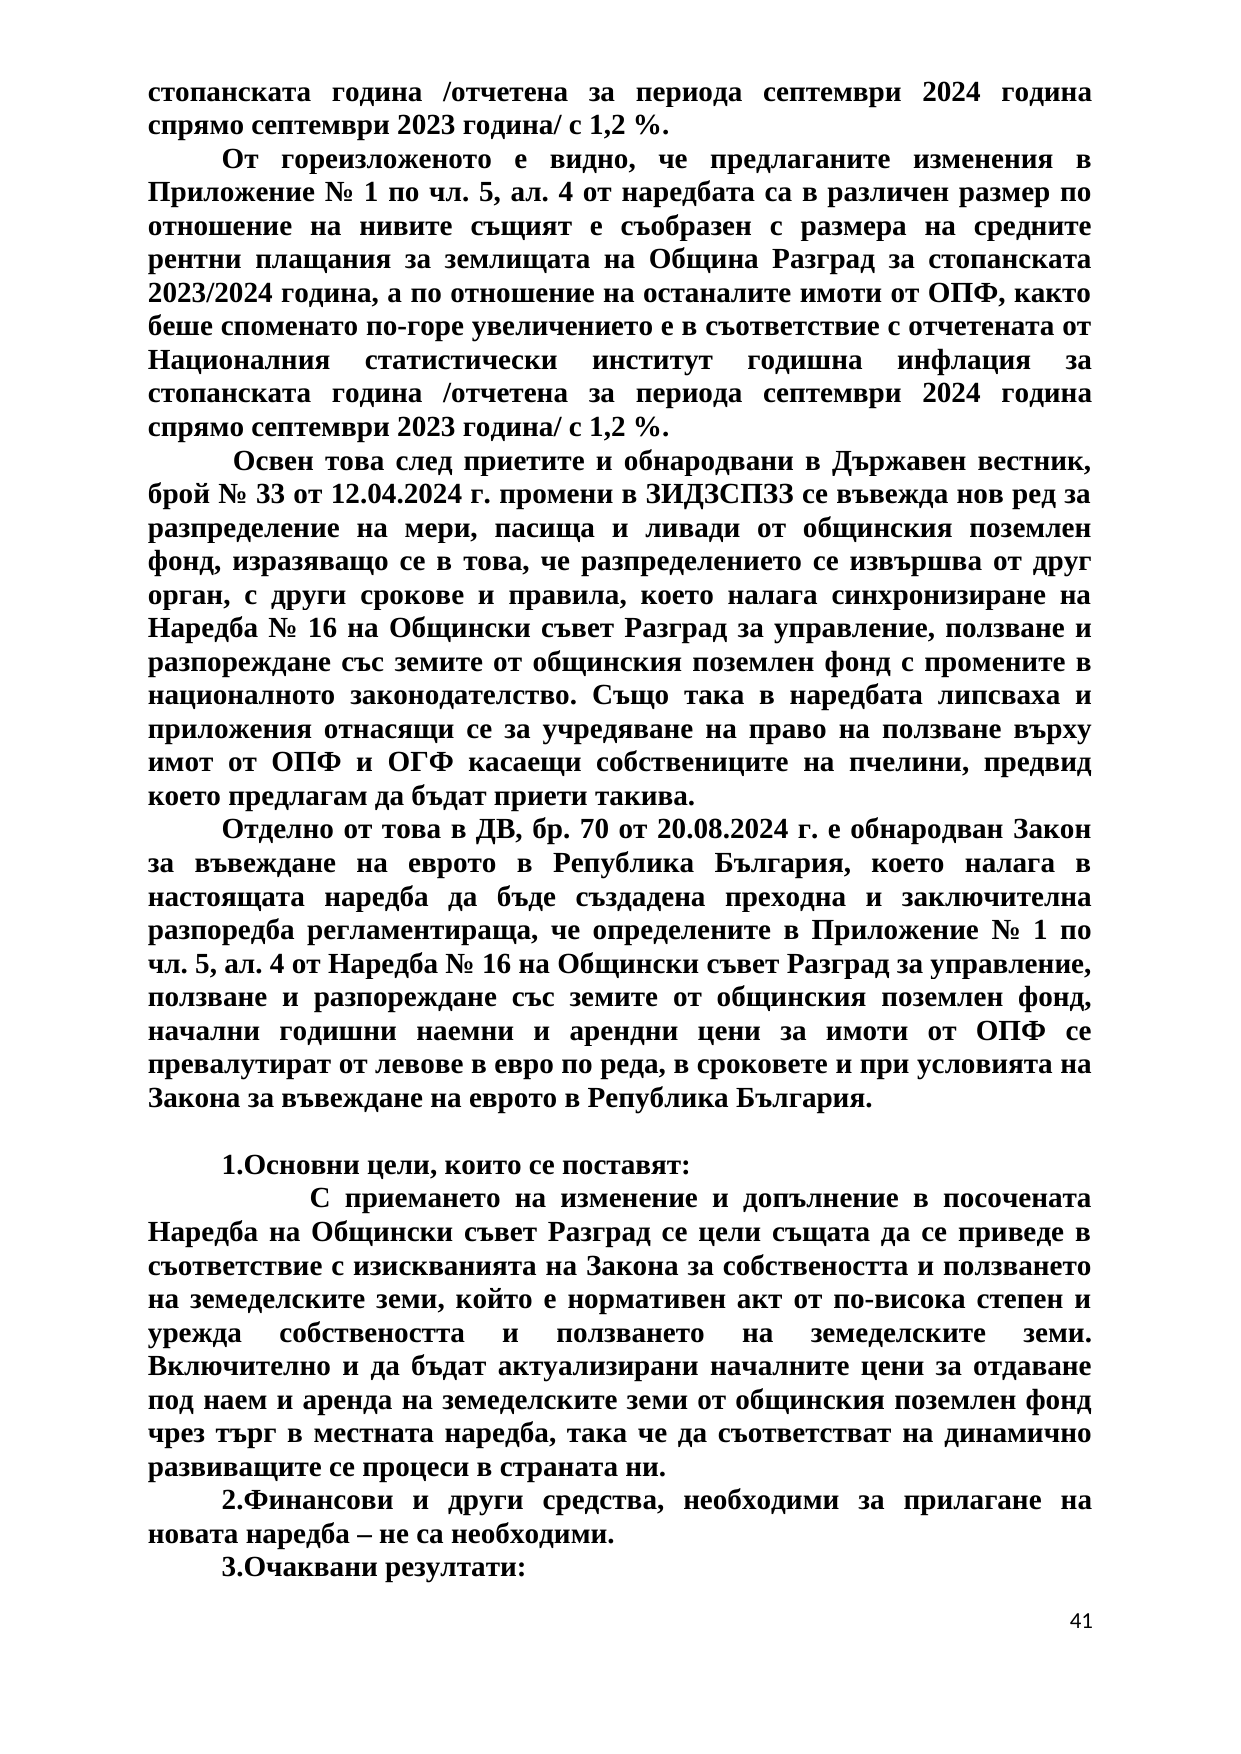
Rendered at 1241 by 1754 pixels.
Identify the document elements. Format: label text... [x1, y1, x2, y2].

text 2.Финансови и други средства, необходими за прилагане на новата наредба – не са необходими. [148, 1482, 1093, 1549]
text От гореизложеното е видно, че предлаганите изменения в Приложение № 1 по чл. 5, ал. 4 от наредбата са в различен размер по отношение на нивите същият е съобразен с размера на средните рентни плащания за землищата на Община Разград за стопанската 2023/2024 година, а по отношение на останалите имоти от ОПФ, както беше споменато по-горе увеличението е в съответствие с отчетената от Националния статистически институт годишна инфлация за стопанската година /отчетена за периода септември 2024 година спрямо септември 2023 година/ с 1,2 %. [148, 141, 1093, 443]
text Освен това след приетите и обнародвани в Държавен вестник, брой № 33 от 12.04.2024 г. промени в ЗИДЗСПЗЗ се въвежда нов ред за разпределение на мери, пасища и ливади от общинския поземлен фонд, изразяващо се в това, че разпределението се извършва от друг орган, с други срокове и правила, което налага синхронизиране на Наредба № 16 на Общински съвет Разград за управление, ползване и разпореждане със земите от общинския поземлен фонд с промените в националното законодателство. Също така в наредбата липсваха и приложения отнасящи се за учредяване на право на ползване върху имот от ОПФ и ОГФ касаещи собствениците на пчелини, предвид което предлагам да бъдат приети такива. [148, 443, 1093, 812]
text стопанската година /отчетена за периода септември 2024 година спрямо септември 2023 година/ с 1,2 %. [148, 74, 1093, 141]
text 3.Очаквани резултати: [148, 1549, 1093, 1583]
text 1.Основни цели, които се поставят: [148, 1147, 1093, 1181]
text Отделно от това в ДВ, бр. 70 от 20.08.2024 г. е обнародван Закон за въвеждане на еврото в Република България, което налага в настоящата наредба да бъде създадена преходна и заключителна разпоредба регламентираща, че определените в Приложение № 1 по чл. 5, ал. 4 от Наредба № 16 на Общински съвет Разград за управление, ползване и разпореждане със земите от общинския поземлен фонд, начални годишни наемни и арендни цени за имоти от ОПФ се превалутират от левове в евро по реда, в сроковете и при условията на Закона за въвеждане на еврото в Република България. [148, 812, 1093, 1113]
text С приемането на изменение и допълнение в посочената Наредба на Общински съвет Разград се цели същата да се приведе в съответствие с изискванията на Закона за собствеността и ползването на земеделските земи, който е нормативен акт от по-висока степен и урежда собствеността и ползването на земеделските земи. Включително и да бъдат актуализирани началните цени за отдаване под наем и аренда на земеделските земи от общинския поземлен фонд чрез търг в местната наредба, така че да съответстват на динамично развиващите се процеси в страната ни. [148, 1181, 1093, 1482]
